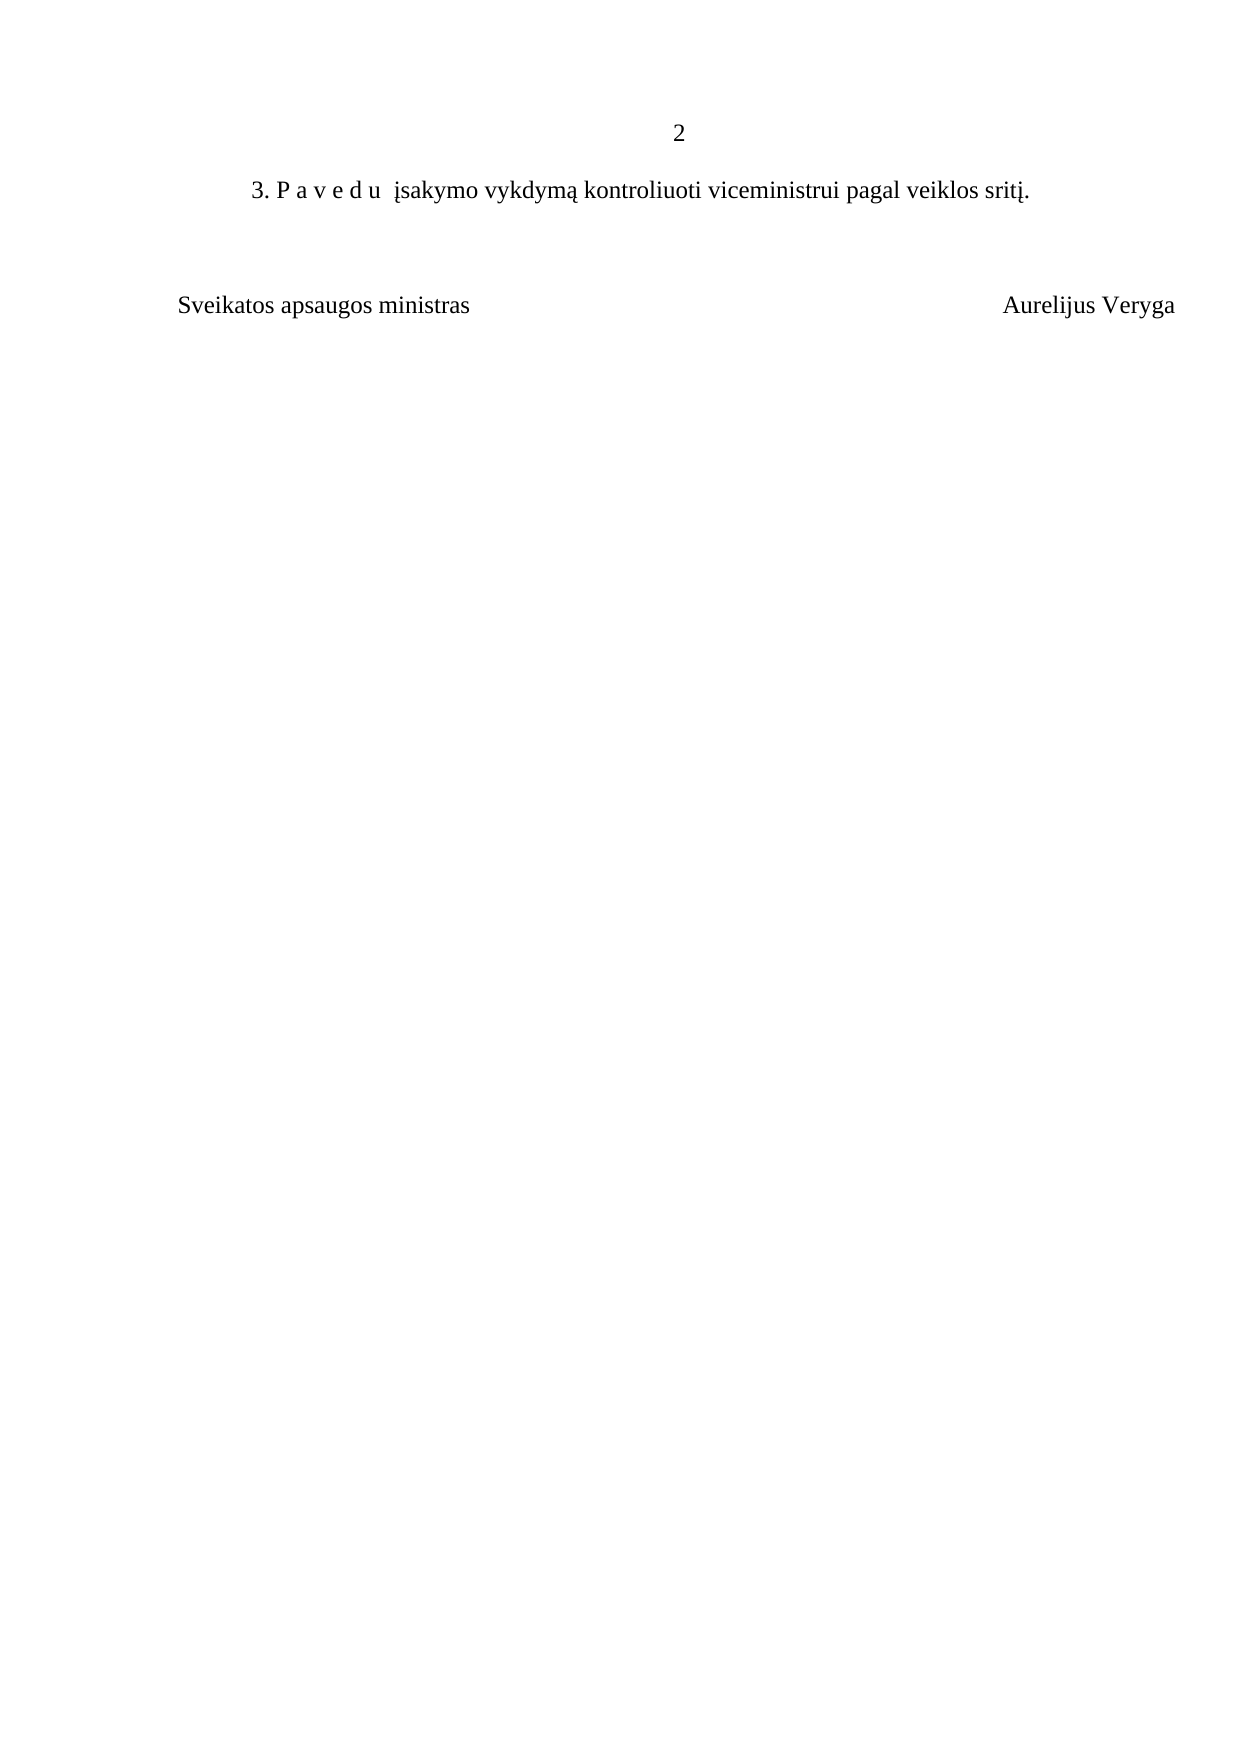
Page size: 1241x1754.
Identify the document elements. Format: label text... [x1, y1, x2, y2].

text Sveikatos apsaugos ministras Aurelijus Veryga [177, 291, 1181, 319]
text 3. Pavedu įsakymo vykdymą kontroliuoti viceministrui pagal veiklos sritį. [177, 176, 1181, 204]
